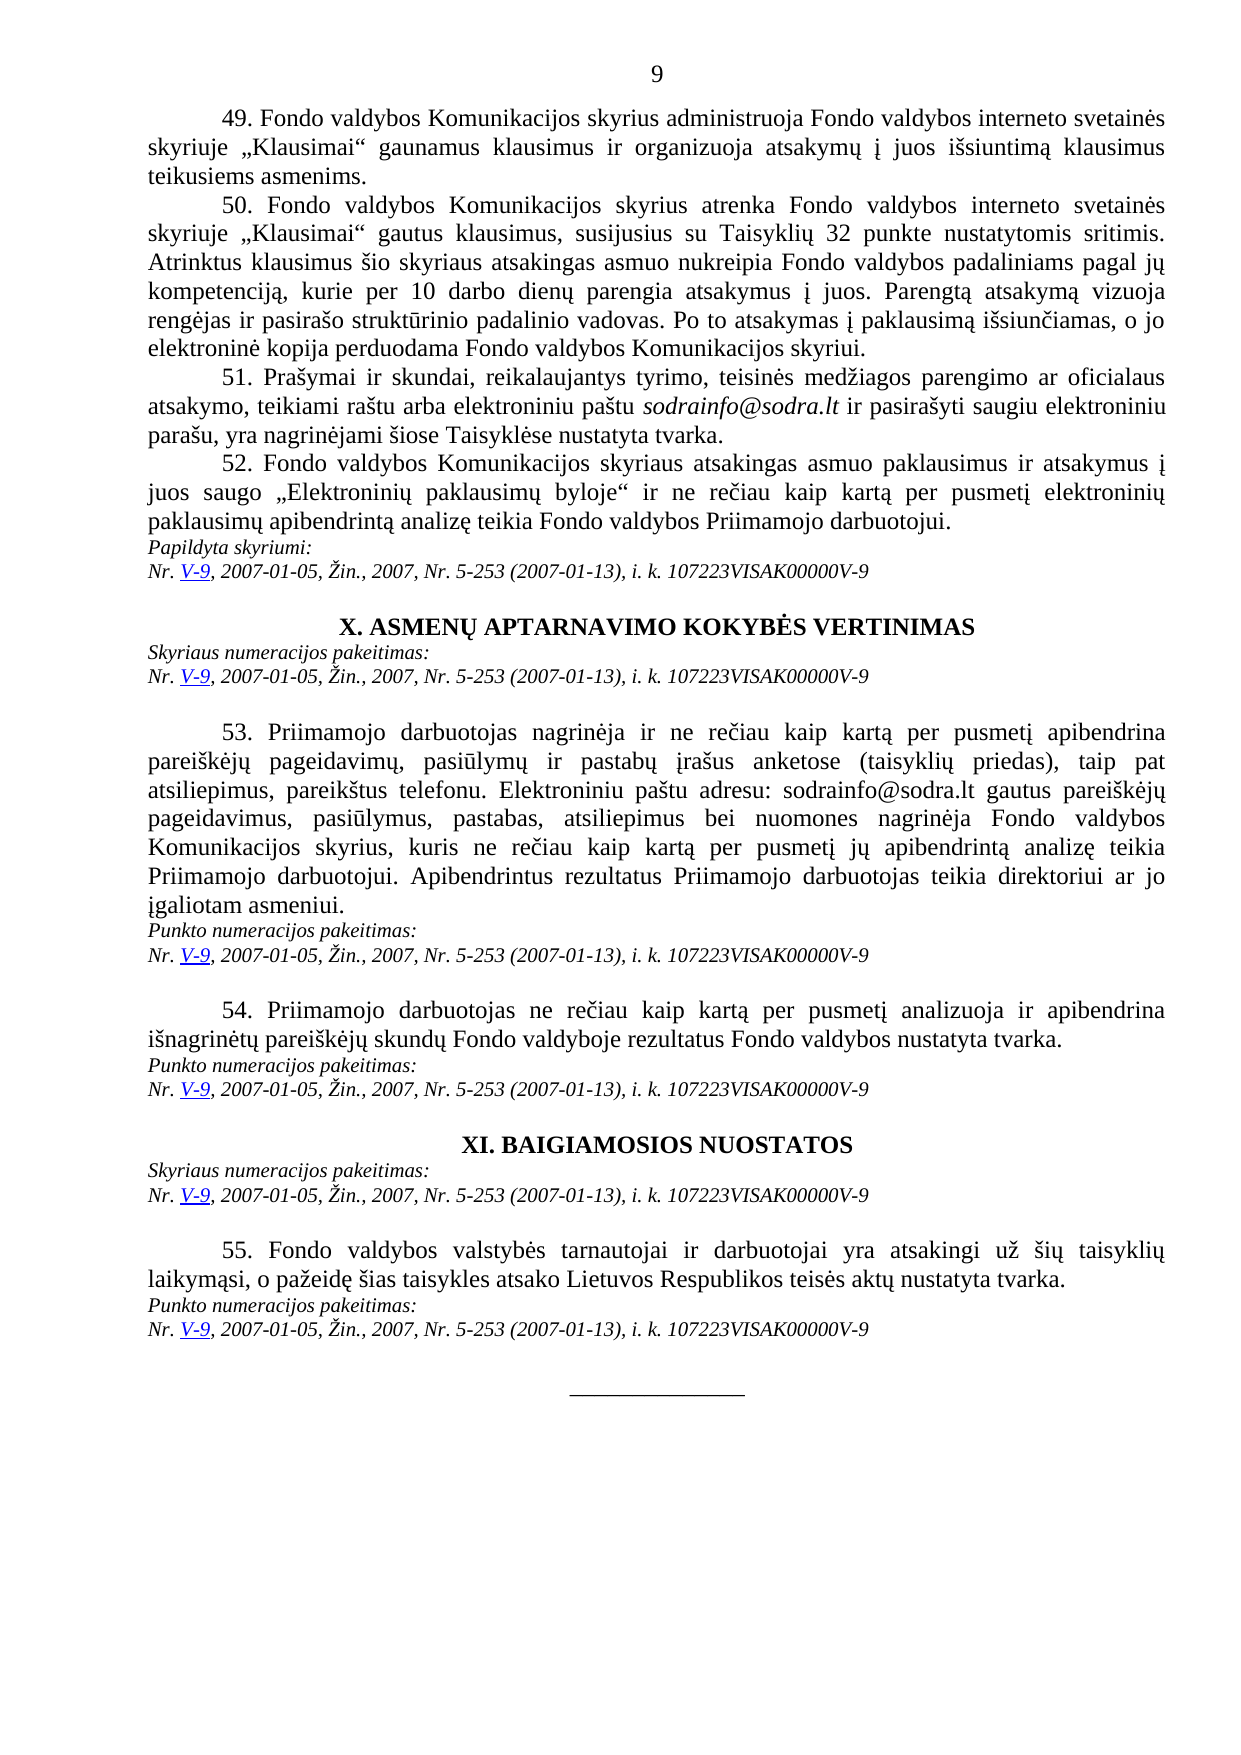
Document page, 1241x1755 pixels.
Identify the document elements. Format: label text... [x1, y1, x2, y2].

text Punkto numeracijos pakeitimas: [148, 1053, 1166, 1077]
text 54. Priimamojo darbuotojas ne rečiau kaip kartą per pusmetį analizuoja ir apibendrina išnagrinėtų pareiškėjų skundų Fondo valdyboje rezultatus Fondo valdybos nustatyta tvarka. [148, 995, 1166, 1053]
text ______________ [148, 1370, 1166, 1398]
text 55. Fondo valdybos valstybės tarnautojai ir darbuotojai yra atsakingi už šių taisyklių laikymąsi, o pažeidę šias taisykles atsako Lietuvos Respublikos teisės aktų nustatyta tvarka. [148, 1235, 1166, 1293]
text 52. Fondo valdybos Komunikacijos skyriaus atsakingas asmuo paklausimus ir atsakymus į juos saugo „Elektroninių paklausimų byloje“ ir ne rečiau kaip kartą per pusmetį elektroninių paklausimų apibendrintą analizę teikia Fondo valdybos Priimamojo darbuotojui. [148, 448, 1166, 535]
text X. ASMENŲ APTARNAVIMO KOKYBĖS VERTINIMAS [148, 612, 1166, 640]
text Nr. V-9, 2007-01-05, Žin., 2007, Nr. 5-253 (2007-01-13), i. k. 107223VISAK00000V-9 [148, 942, 1166, 967]
text Punkto numeracijos pakeitimas: [148, 1293, 1166, 1317]
text 50. Fondo valdybos Komunikacijos skyrius atrenka Fondo valdybos interneto svetainės skyriuje „Klausimai“ gautus klausimus, susijusius su Taisyklių 32 punkte nustatytomis sritimis. Atrinktus klausimus šio skyriaus atsakingas asmuo nukreipia Fondo valdybos padaliniams pagal jų kompetenciją, kurie per 10 darbo dienų parengia atsakymus į juos. Parengtą atsakymą vizuoja rengėjas ir pasirašo struktūrinio padalinio vadovas. Po to atsakymas į paklausimą išsiunčiamas, o jo elektroninė kopija perduodama Fondo valdybos Komunikacijos skyriui. [148, 190, 1166, 362]
text Skyriaus numeracijos pakeitimas: [148, 1158, 1166, 1182]
text Papildyta skyriumi: [148, 535, 1166, 559]
text Nr. V-9, 2007-01-05, Žin., 2007, Nr. 5-253 (2007-01-13), i. k. 107223VISAK00000V-9 [148, 1077, 1166, 1101]
text Skyriaus numeracijos pakeitimas: [148, 640, 1166, 664]
text 53. Priimamojo darbuotojas nagrinėja ir ne rečiau kaip kartą per pusmetį apibendrina pareiškėjų pageidavimų, pasiūlymų ir pastabų įrašus anketose (taisyklių priedas), taip pat atsiliepimus, pareikštus telefonu. Elektroniniu paštu adresu: sodrainfo@sodra.lt gautus pareiškėjų pageidavimus, pasiūlymus, pastabas, atsiliepimus bei nuomones nagrinėja Fondo valdybos Komunikacijos skyrius, kuris ne rečiau kaip kartą per pusmetį jų apibendrintą analizę teikia Priimamojo darbuotojui. Apibendrintus rezultatus Priimamojo darbuotojas teikia direktoriui ar jo įgaliotam asmeniui. [148, 717, 1166, 918]
text Punkto numeracijos pakeitimas: [148, 918, 1166, 942]
text Nr. V-9, 2007-01-05, Žin., 2007, Nr. 5-253 (2007-01-13), i. k. 107223VISAK00000V-9 [148, 1182, 1166, 1207]
text Nr. V-9, 2007-01-05, Žin., 2007, Nr. 5-253 (2007-01-13), i. k. 107223VISAK00000V-9 [148, 559, 1166, 583]
text XI. BAIGIAMOSIOS NUOSTATOS [148, 1130, 1166, 1158]
text 51. Prašymai ir skundai, reikalaujantys tyrimo, teisinės medžiagos parengimo ar oficialaus atsakymo, teikiami raštu arba elektroniniu paštu sodrainfo@sodra.lt ir pasirašyti saugiu elektroniniu parašu, yra nagrinėjami šiose Taisyklėse nustatyta tvarka. [148, 362, 1166, 448]
text Nr. V-9, 2007-01-05, Žin., 2007, Nr. 5-253 (2007-01-13), i. k. 107223VISAK00000V-9 [148, 664, 1166, 688]
text Nr. V-9, 2007-01-05, Žin., 2007, Nr. 5-253 (2007-01-13), i. k. 107223VISAK00000V-9 [148, 1317, 1166, 1341]
text 49. Fondo valdybos Komunikacijos skyrius administruoja Fondo valdybos interneto svetainės skyriuje „Klausimai“ gaunamus klausimus ir organizuoja atsakymų į juos išsiuntimą klausimus teikusiems asmenims. [148, 103, 1166, 190]
